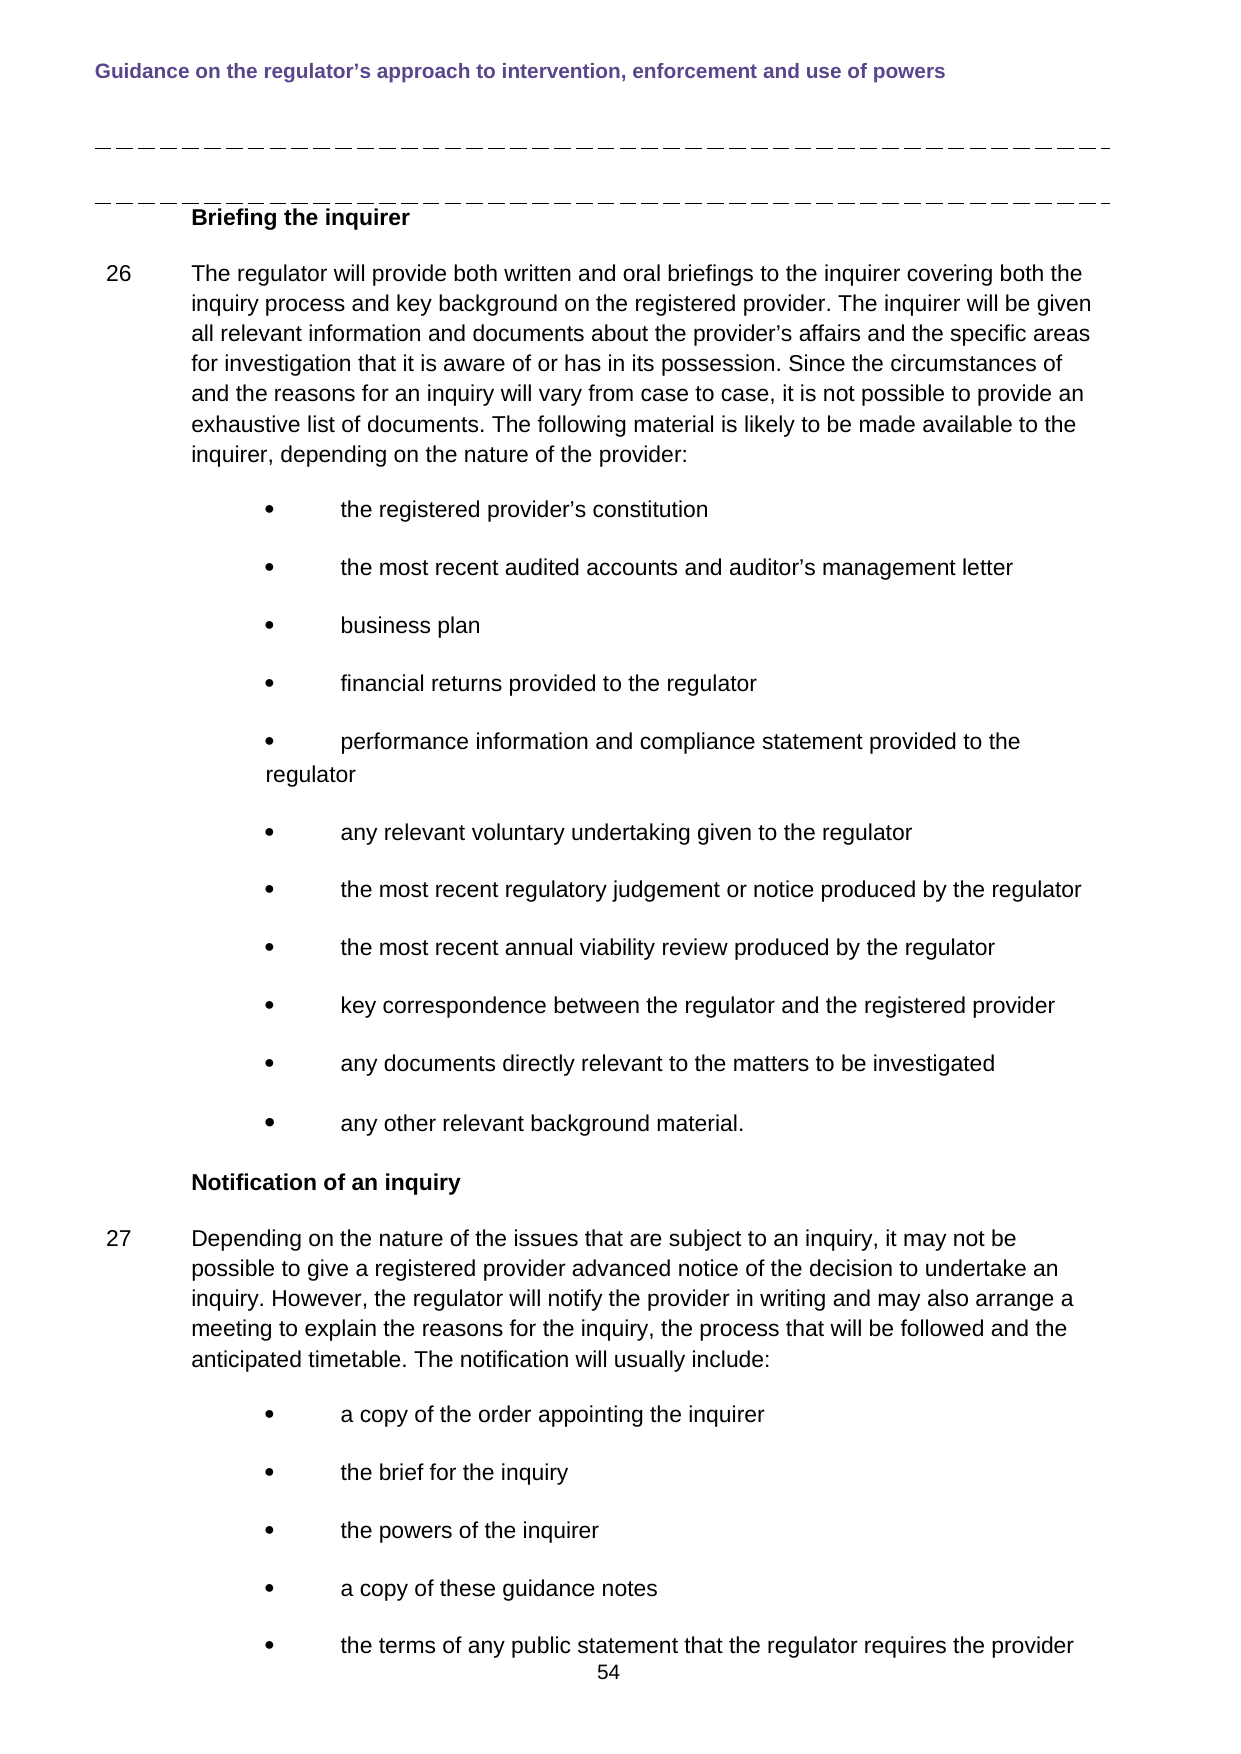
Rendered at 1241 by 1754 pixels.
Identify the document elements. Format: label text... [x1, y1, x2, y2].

table_cell [95, 203, 180, 259]
table_cell 26 [95, 260, 180, 1169]
table_cell Briefing the inquirer [180, 203, 1110, 259]
table_cell Depending on the nature of the issues that are subject to an inquiry, it may not be possible to give a registered provider advanced notice of the decision to undertake an inquiry. However, the regulator will notify the provider in writing and may also arrange a meeting to explain the reasons for the inquiry, the process that will be followed and the anticipated timetable. The notification will usually include: a copy of the order appointing the inquirer the brief for the inquiry the powers of the inquirer a copy of these guidance notes the terms of any public statement that the regulator requires the provider to make a draft news release to announce the inquiry the proposed lines of communication between the regulator and the registered provider. [180, 1225, 1110, 1659]
table_cell [180, 148, 1110, 203]
table_cell 27 [95, 1225, 180, 1659]
table_cell [95, 1169, 180, 1225]
table_cell [95, 148, 180, 203]
table_cell The regulator will provide both written and oral briefings to the inquirer covering both the inquiry process and key background on the registered provider. The inquirer will be given all relevant information and documents about the provider’s affairs and the specific areas for investigation that it is aware of or has in its possession. Since the circumstances of and the reasons for an inquiry will vary from case to case, it is not possible to provide an exhaustive list of documents. The following material is likely to be made available to the inquirer, depending on the nature of the provider: the registered provider’s constitution the most recent audited accounts and auditor’s management letter business plan financial returns provided to the regulator performance information and compliance statement provided to the regulator any relevant voluntary undertaking given to the regulator the most recent regulatory judgement or notice produced by the regulator the most recent annual viability review produced by the regulator key correspondence between the regulator and the registered provider any documents directly relevant to the matters to be investigated any other relevant background material. [180, 260, 1110, 1169]
table_cell Notification of an inquiry [180, 1169, 1110, 1225]
